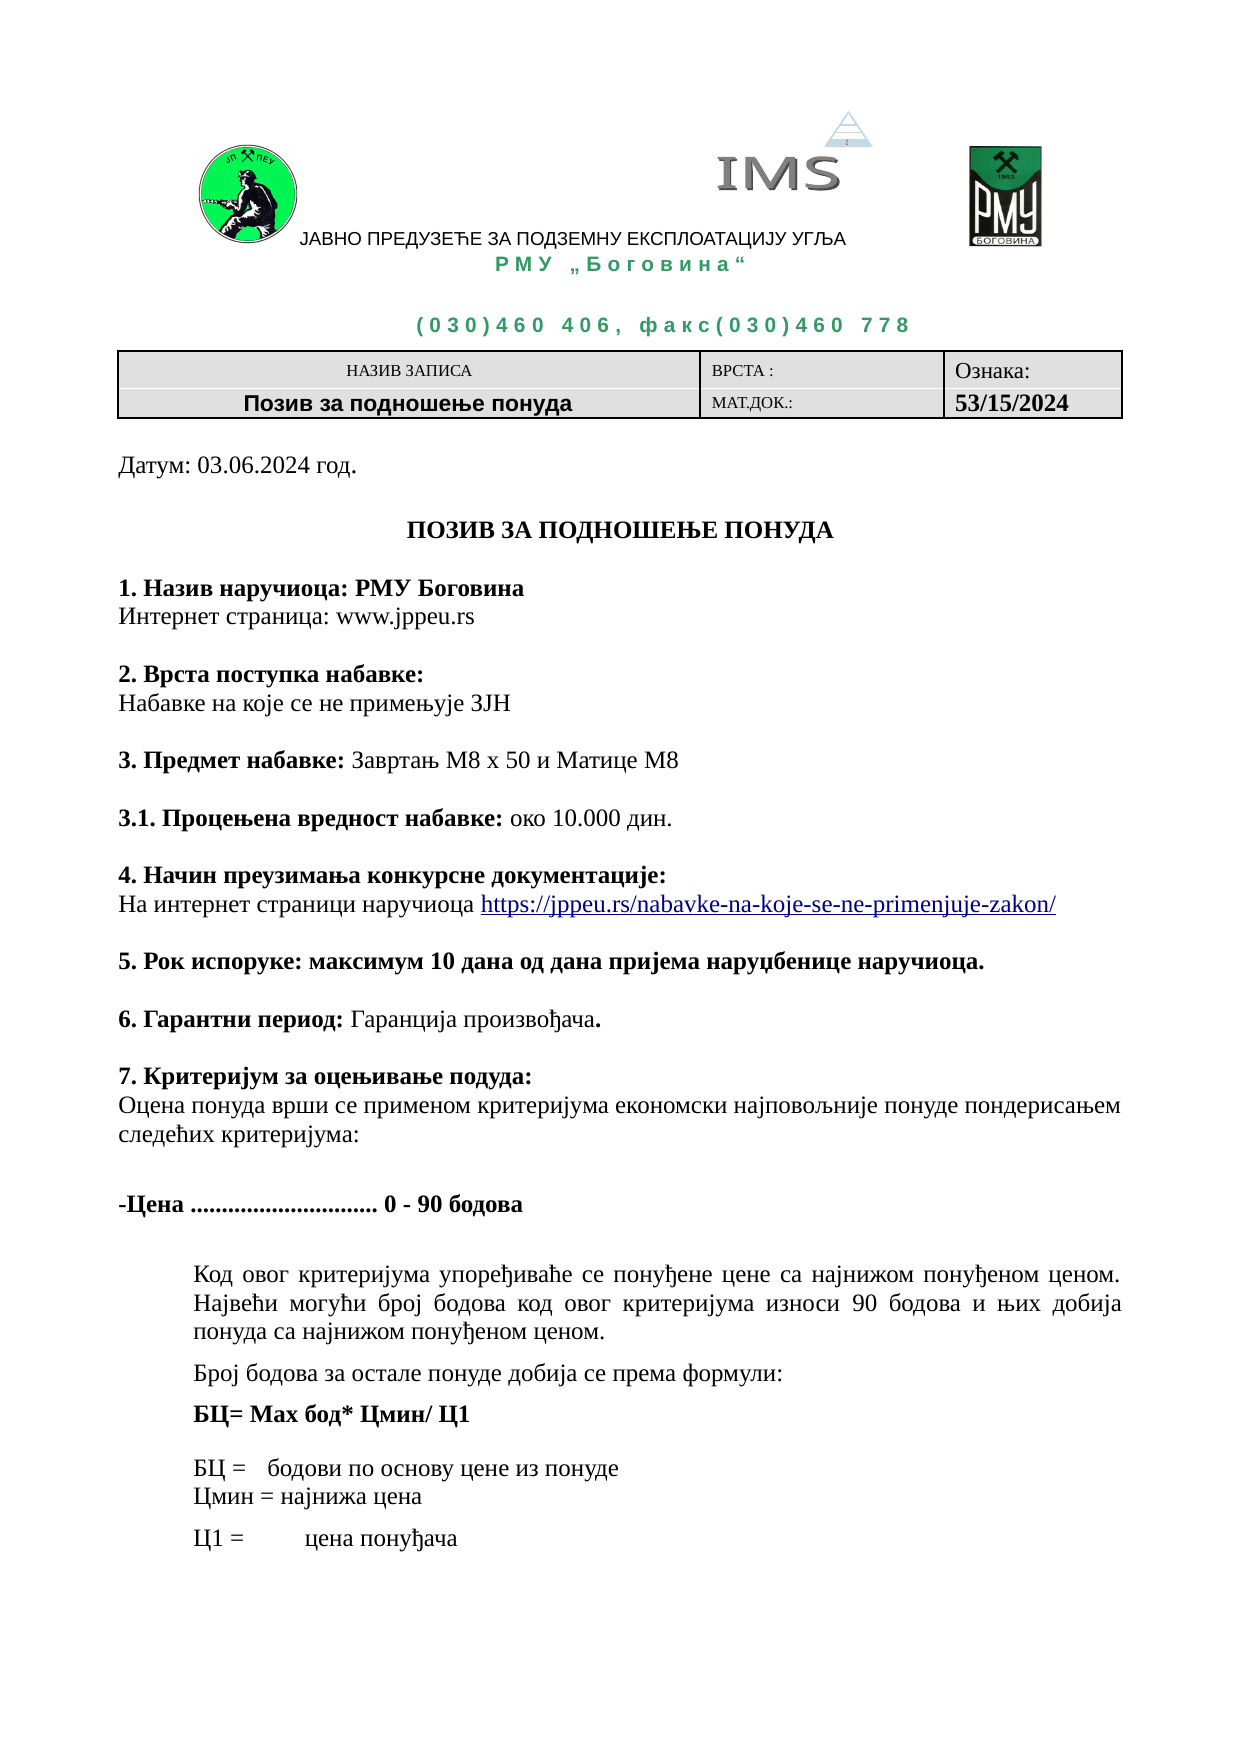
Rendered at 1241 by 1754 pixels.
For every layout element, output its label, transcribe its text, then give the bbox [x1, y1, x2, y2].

text Ц1 = цена понуђача [193, 1523, 1122, 1551]
text Број бодова за остале понуде добија се према формули: [193, 1358, 1122, 1386]
table_header Ознака: [945, 352, 1121, 388]
text 2. Врста поступка набавке: [118, 659, 1122, 688]
text ЈАВНО ПРЕДУЗЕЋЕ ЗА ПОДЗЕМНУ ЕКСПЛОАТАЦИЈУ УГЉА РМУ „Боговина“ [118, 143, 1122, 276]
text (030)460 406, факс(030)460 778 [118, 313, 1122, 337]
text 3. Предмет набавке: Завртањ М8 х 50 и Матице М8 [118, 745, 1122, 774]
text Датум: 03.06.2024 год. [118, 448, 1122, 479]
picture [969, 146, 1042, 247]
table_cell Позив за подношење понуда [119, 389, 699, 417]
text БЦ = бодови по основу цене из понуде [193, 1453, 1122, 1481]
picture [198, 144, 298, 244]
text 3.1. Процењена вредност набавке: око 10.000 дин. [118, 803, 1122, 831]
text БЦ= Маx бод* Цмин/ Ц1 [193, 1399, 1122, 1428]
text 5. Рок испоруке: максимум 10 дана од дана пријема наруџбенице наручиоца. [118, 946, 1122, 975]
table_cell 53/15/2024 [945, 389, 1121, 417]
text На интернет страници наручиоца https://jppeu.rs/nabavke-na-koje-se-ne-primenjuje-zakon/ [118, 889, 1122, 918]
text 7. Критеријум за оцењивање подуда: [118, 1061, 1122, 1090]
text Набавке на које се не примењује ЗЈН [118, 688, 1122, 716]
text -Цена .............................. 0 - 90 бодова [118, 1189, 1122, 1218]
text Цмин = најнижа цена [193, 1481, 1122, 1510]
table_header ВРСТА : [701, 352, 943, 388]
text ПОЗИВ ЗА ПОДНОШЕЊЕ ПОНУДА [118, 515, 1122, 544]
text 4. Начин преузимања конкурсне документације: [118, 860, 1122, 889]
text Код овог критеријума упоређиваће се понуђене цене са најнижом понуђеном ценом. Највећи могући број бодова код овог критеријума износи 90 бодова и њих добија понуда са најнижом понуђеном ценом. [193, 1259, 1122, 1345]
table_cell МАТ.ДОК.: [701, 389, 943, 417]
text Оцена понуда врши се применом критеријума економски најповољније понуде пондерисањем следећих критеријума: [118, 1090, 1122, 1148]
text 1. Назив наручиоца: РМУ Боговина [118, 573, 1122, 601]
text 6. Гарантни период: Гаранција произвођача. [118, 1004, 1122, 1033]
text Интернет страница: www.jppeu.rs [118, 601, 1122, 630]
table_header НАЗИВ ЗАПИСА [119, 352, 699, 388]
